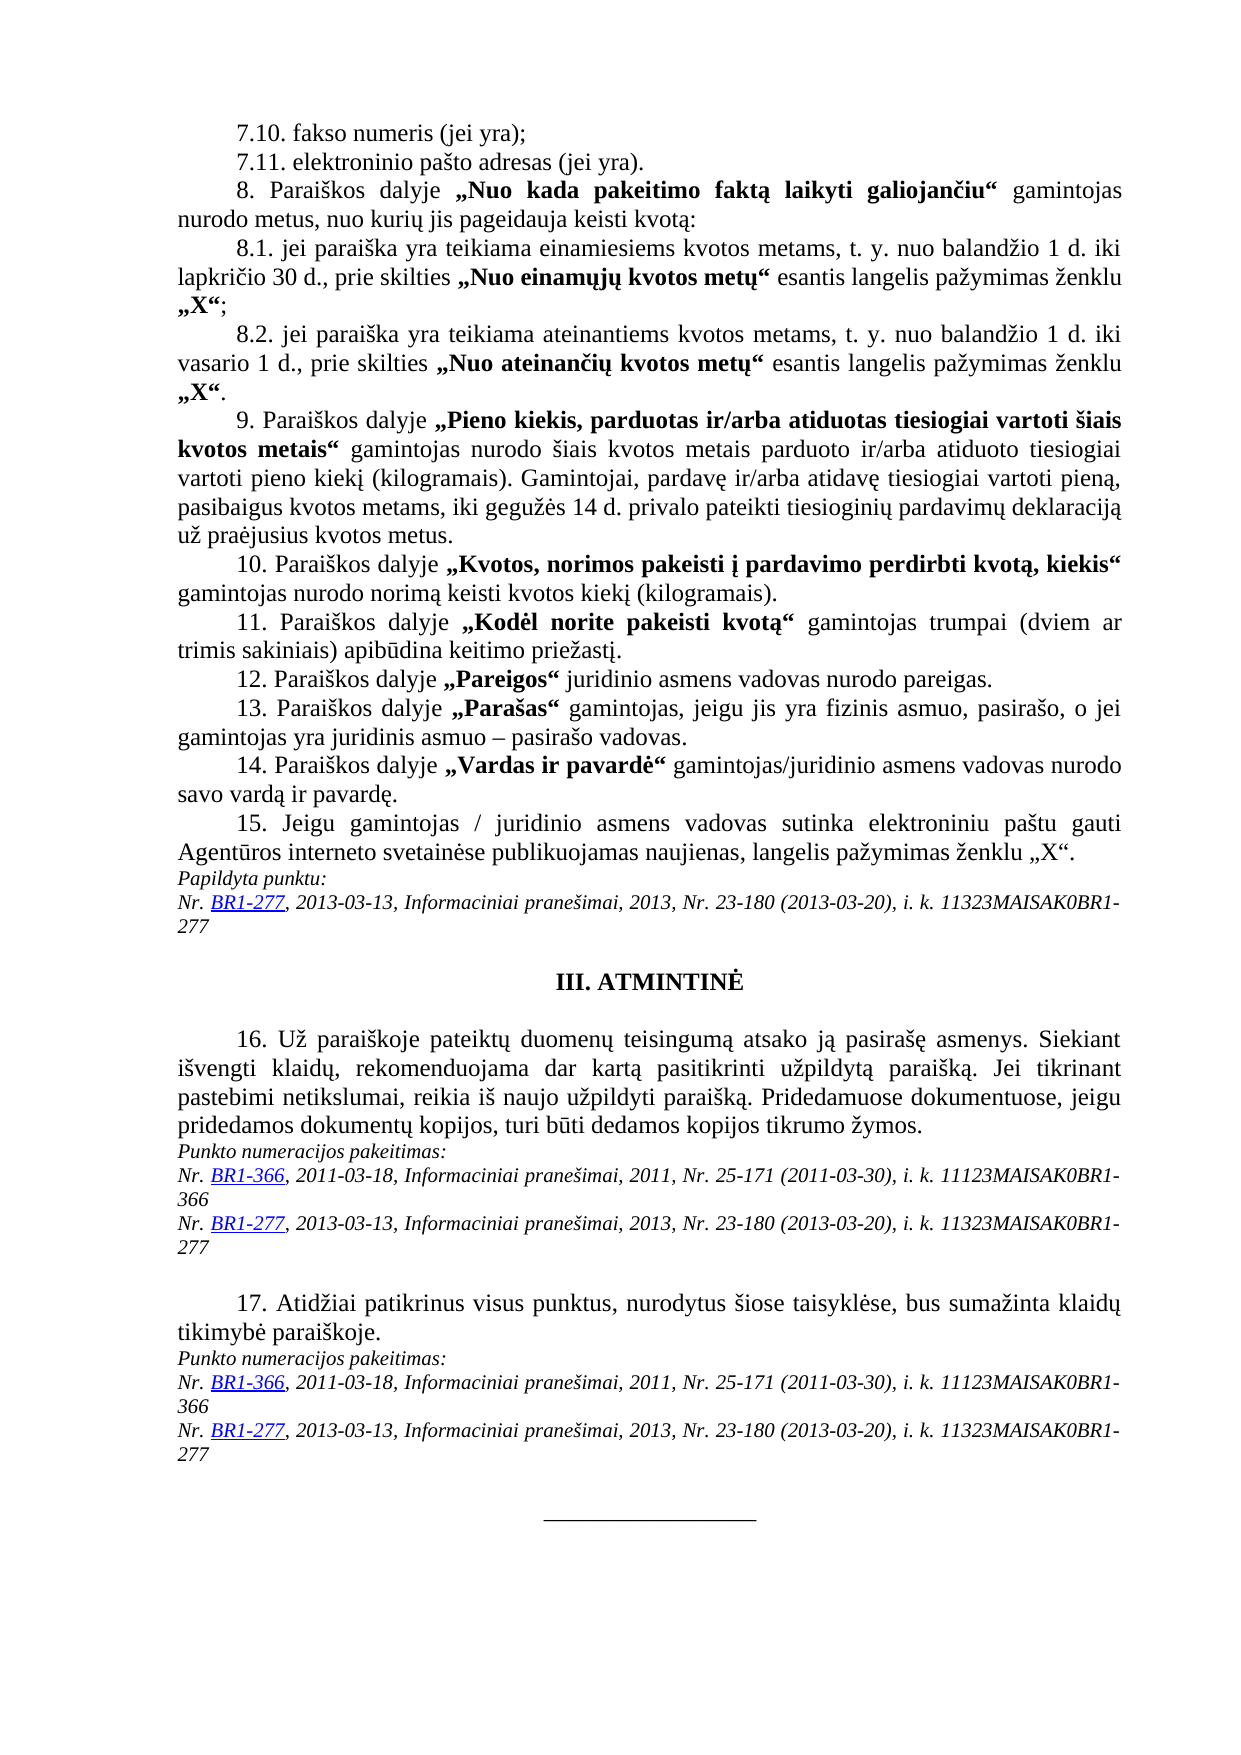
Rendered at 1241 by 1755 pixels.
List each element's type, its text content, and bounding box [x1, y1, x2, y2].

text 11. Paraiškos dalyje „Kodėl norite pakeisti kvotą“ gamintojas trumpai (dviem ar trimis sakiniais) apibūdina keitimo priežastį. [177, 607, 1122, 664]
text Nr. BR1-277, 2013-03-13, Informaciniai pranešimai, 2013, Nr. 23-180 (2013-03-20), i. k. 11323MAISAK0BR1-277 [177, 1418, 1122, 1466]
text Papildyta punktu: [177, 866, 1122, 890]
text Nr. BR1-277, 2013-03-13, Informaciniai pranešimai, 2013, Nr. 23-180 (2013-03-20), i. k. 11323MAISAK0BR1-277 [177, 890, 1122, 938]
text 7.11. elektroninio pašto adresas (jei yra). [177, 147, 1122, 176]
text Nr. BR1-366, 2011-03-18, Informaciniai pranešimai, 2011, Nr. 25-171 (2011-03-30), i. k. 11123MAISAK0BR1-366 [177, 1163, 1122, 1211]
text Nr. BR1-277, 2013-03-13, Informaciniai pranešimai, 2013, Nr. 23-180 (2013-03-20), i. k. 11323MAISAK0BR1-277 [177, 1211, 1122, 1259]
text 14. Paraiškos dalyje „Vardas ir pavardė“ gamintojas/juridinio asmens vadovas nurodo savo vardą ir pavardę. [177, 751, 1122, 808]
text 16. Už paraiškoje pateiktų duomenų teisingumą atsako ją pasirašę asmenys. Siekiant išvengti klaidų, rekomenduojama dar kartą pasitikrinti užpildytą paraišką. Jei tikrinant pastebimi netikslumai, reikia iš naujo užpildyti paraišką. Pridedamuose dokumentuose, jeigu pridedamos dokumentų kopijos, turi būti dedamos kopijos tikrumo žymos. [177, 1024, 1122, 1139]
text 10. Paraiškos dalyje „Kvotos, norimos pakeisti į pardavimo perdirbti kvotą, kiekis“ gamintojas nurodo norimą keisti kvotos kiekį (kilogramais). [177, 549, 1122, 607]
text 7.10. fakso numeris (jei yra); [177, 118, 1122, 147]
text 9. Paraiškos dalyje „Pieno kiekis, parduotas ir/arba atiduotas tiesiogiai vartoti šiais kvotos metais“ gamintojas nurodo šiais kvotos metais parduoto ir/arba atiduoto tiesiogiai vartoti pieno kiekį (kilogramais). Gamintojai, pardavę ir/arba atidavę tiesiogiai vartoti pieną, pasibaigus kvotos metams, iki gegužės 14 d. privalo pateikti tiesioginių pardavimų deklaraciją už praėjusius kvotos metus. [177, 406, 1122, 549]
text 13. Paraiškos dalyje „Parašas“ gamintojas, jeigu jis yra fizinis asmuo, pasirašo, o jei gamintojas yra juridinis asmuo – pasirašo vadovas. [177, 693, 1122, 751]
text _________________ [177, 1495, 1122, 1523]
text 17. Atidžiai patikrinus visus punktus, nurodytus šiose taisyklėse, bus sumažinta klaidų tikimybė paraiškoje. [177, 1288, 1122, 1346]
text III. ATMINTINĖ [177, 967, 1122, 995]
text 8.2. jei paraiška yra teikiama ateinantiems kvotos metams, t. y. nuo balandžio 1 d. iki vasario 1 d., prie skilties „Nuo ateinančių kvotos metų“ esantis langelis pažymimas ženklu „X“. [177, 319, 1122, 406]
text Punkto numeracijos pakeitimas: [177, 1346, 1122, 1370]
text Nr. BR1-366, 2011-03-18, Informaciniai pranešimai, 2011, Nr. 25-171 (2011-03-30), i. k. 11123MAISAK0BR1-366 [177, 1370, 1122, 1418]
text 15. Jeigu gamintojas / juridinio asmens vadovas sutinka elektroniniu paštu gauti Agentūros interneto svetainėse publikuojamas naujienas, langelis pažymimas ženklu „X“. [177, 808, 1122, 866]
text 12. Paraiškos dalyje „Pareigos“ juridinio asmens vadovas nurodo pareigas. [177, 664, 1122, 693]
text 8. Paraiškos dalyje „Nuo kada pakeitimo faktą laikyti galiojančiu“ gamintojas nurodo metus, nuo kurių jis pageidauja keisti kvotą: [177, 176, 1122, 233]
text 8.1. jei paraiška yra teikiama einamiesiems kvotos metams, t. y. nuo balandžio 1 d. iki lapkričio 30 d., prie skilties „Nuo einamųjų kvotos metų“ esantis langelis pažymimas ženklu „X“; [177, 233, 1122, 319]
text Punkto numeracijos pakeitimas: [177, 1139, 1122, 1163]
